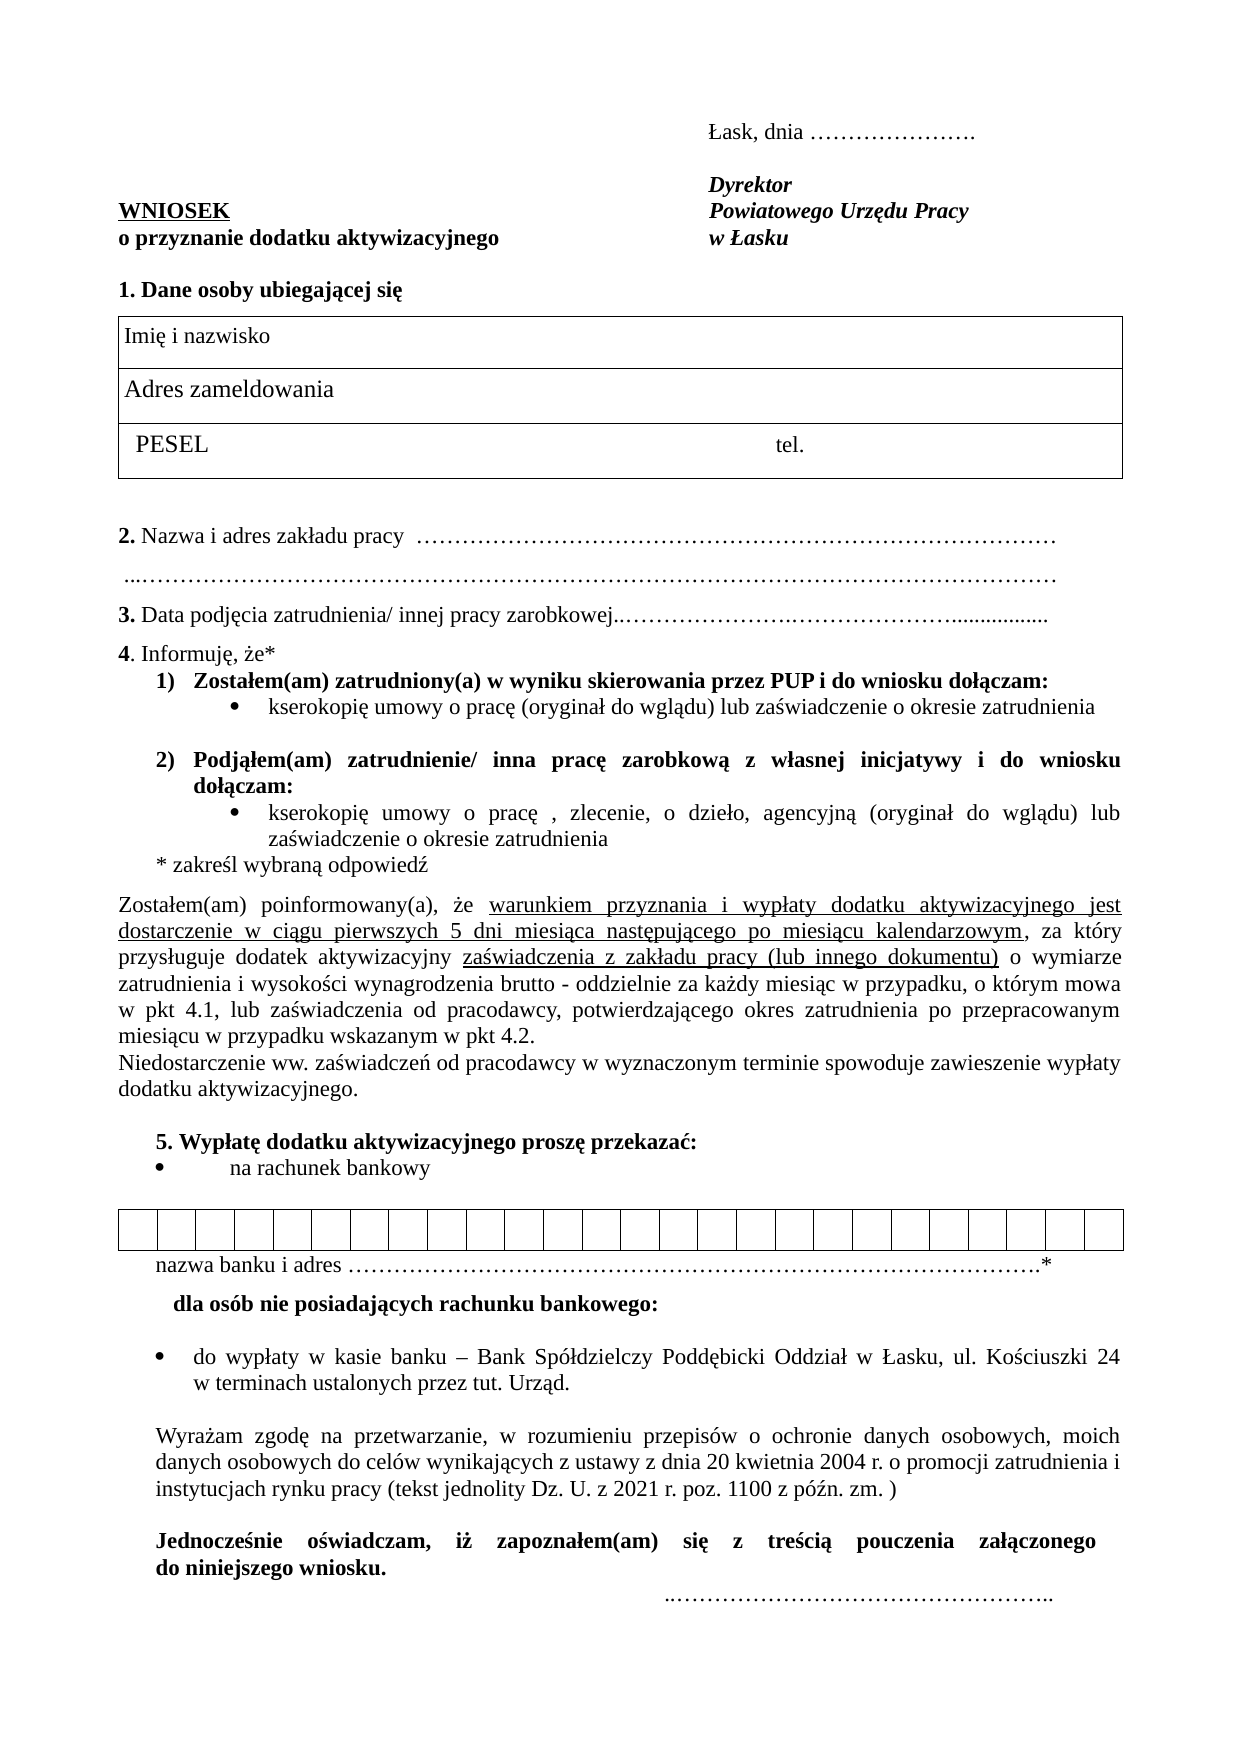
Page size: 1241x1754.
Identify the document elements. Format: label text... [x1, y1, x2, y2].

table_header [312, 1210, 350, 1250]
text nazwa banku i adres ……………………………………………………………………………….* [155, 1251, 1122, 1277]
table_header [969, 1210, 1006, 1250]
table_header [583, 1210, 620, 1250]
text 3. Data podjęcia zatrudnienia/ innej pracy zarobkowej..………………….…………………................. [118, 601, 1122, 627]
table_header [505, 1210, 543, 1250]
text 4. Informuję, że* [118, 640, 1122, 667]
text Niedostarczenie ww. zaświadczeń od pracodawcy w wyznaczonym terminie spowoduje zawieszenie wypłaty dodatku aktywizacyjnego. [118, 1049, 1122, 1102]
list kserokopię umowy o pracę , zlecenie, o dzieło, agencyjną (oryginał do wglądu) lub zaświadczenie o okresie zatrudnienia [231, 798, 1122, 851]
text 2. Nazwa i adres zakładu pracy ………………………………………………………………………… [118, 522, 1122, 548]
table_header [351, 1210, 388, 1250]
table_header [698, 1210, 736, 1250]
text Wyrażam zgodę na przetwarzanie, w rozumieniu przepisów o ochronie danych osobowych, moich danych osobowych do celów wynikających z ustawy z dnia 20 kwietnia 2004 r. o promocji zatrudnienia i instytucjach rynku pracy (tekst jednolity Dz. U. z 2021 r. poz. 1100 z późn. zm. ) [155, 1422, 1122, 1501]
text * zakreśl wybraną odpowiedź [156, 851, 1122, 878]
text WNIOSEK Powiatowego Urzędu Pracy [118, 197, 1122, 223]
table_header [892, 1210, 929, 1250]
table_header [389, 1210, 427, 1250]
list Podjąłem(am) zatrudnienie/ inna pracę zarobkową z własnej inicjatywy i do wniosku dołączam: [156, 746, 1122, 798]
table_header [1007, 1210, 1045, 1250]
list do wypłaty w kasie banku – Bank Spółdzielczy Poddębicki Oddział w Łasku, ul. Kościuszki 24 w terminach ustalonych przez tut. Urząd. [156, 1343, 1122, 1396]
table_header [1046, 1210, 1084, 1250]
text Łask, dnia …………………. [634, 118, 1122, 144]
text o przyznanie dodatku aktywizacyjnego w Łasku [118, 223, 1122, 250]
table_header [196, 1210, 234, 1250]
table_header [235, 1210, 273, 1250]
list Zostałem(am) zatrudniony(a) w wyniku skierowania przez PUP i do wniosku dołączam: [156, 667, 1122, 693]
text ..………………………………………….. [156, 1580, 1122, 1606]
text Jednocześnie oświadczam, iż zapoznałem(am) się z treścią pouczenia załączonego do niniejszego wniosku. [155, 1527, 1122, 1580]
text Zostałem(am) poinformowany(a), że warunkiem przyznania i wypłaty dodatku aktywizacyjnego jest dostarczenie w ciągu pierwszych 5 dni miesiąca następującego po miesiącu kalendarzowym, za który przysługuje dodatek aktywizacyjny zaświadczenia z zakładu pracy (lub innego dokumentu) o wymiarze zatrudnienia i wysokości wynagrodzenia brutto - oddzielnie za każdy miesiąc w przypadku, o którym mowa w pkt 4.1, lub zaświadczenia od pracodawcy, potwierdzającego okres zatrudnienia po przepracowanym miesiącu w przypadku wskazanym w pkt 4.2. [118, 891, 1122, 1049]
table_header [776, 1210, 813, 1250]
table_header [814, 1210, 852, 1250]
table_header Imię i nazwisko [119, 317, 1122, 368]
table_header [119, 1210, 157, 1250]
list kserokopię umowy o pracę (oryginał do wglądu) lub zaświadczenie o okresie zatrudnienia [231, 693, 1122, 719]
table_header [660, 1210, 697, 1250]
list na rachunek bankowy [156, 1154, 1122, 1181]
text 5. Wypłatę dodatku aktywizacyjnego proszę przekazać: [156, 1128, 1122, 1154]
table_cell Adres zameldowania [119, 369, 1122, 423]
table_header [737, 1210, 775, 1250]
text 1. Dane osoby ubiegającej się [118, 276, 1122, 303]
table_header [158, 1210, 195, 1250]
table_header [544, 1210, 582, 1250]
text Dyrektor [634, 171, 1122, 197]
text dla osób nie posiadających rachunku bankowego: [156, 1290, 1122, 1316]
table_header [467, 1210, 504, 1250]
table_cell PESEL tel. [119, 424, 1122, 478]
text ...………………………………………………………………………………………………………… [118, 561, 1122, 588]
table_header [853, 1210, 891, 1250]
table_header [1085, 1210, 1123, 1250]
table_header [274, 1210, 311, 1250]
table_header [428, 1210, 466, 1250]
table_header [930, 1210, 968, 1250]
table_header [621, 1210, 659, 1250]
